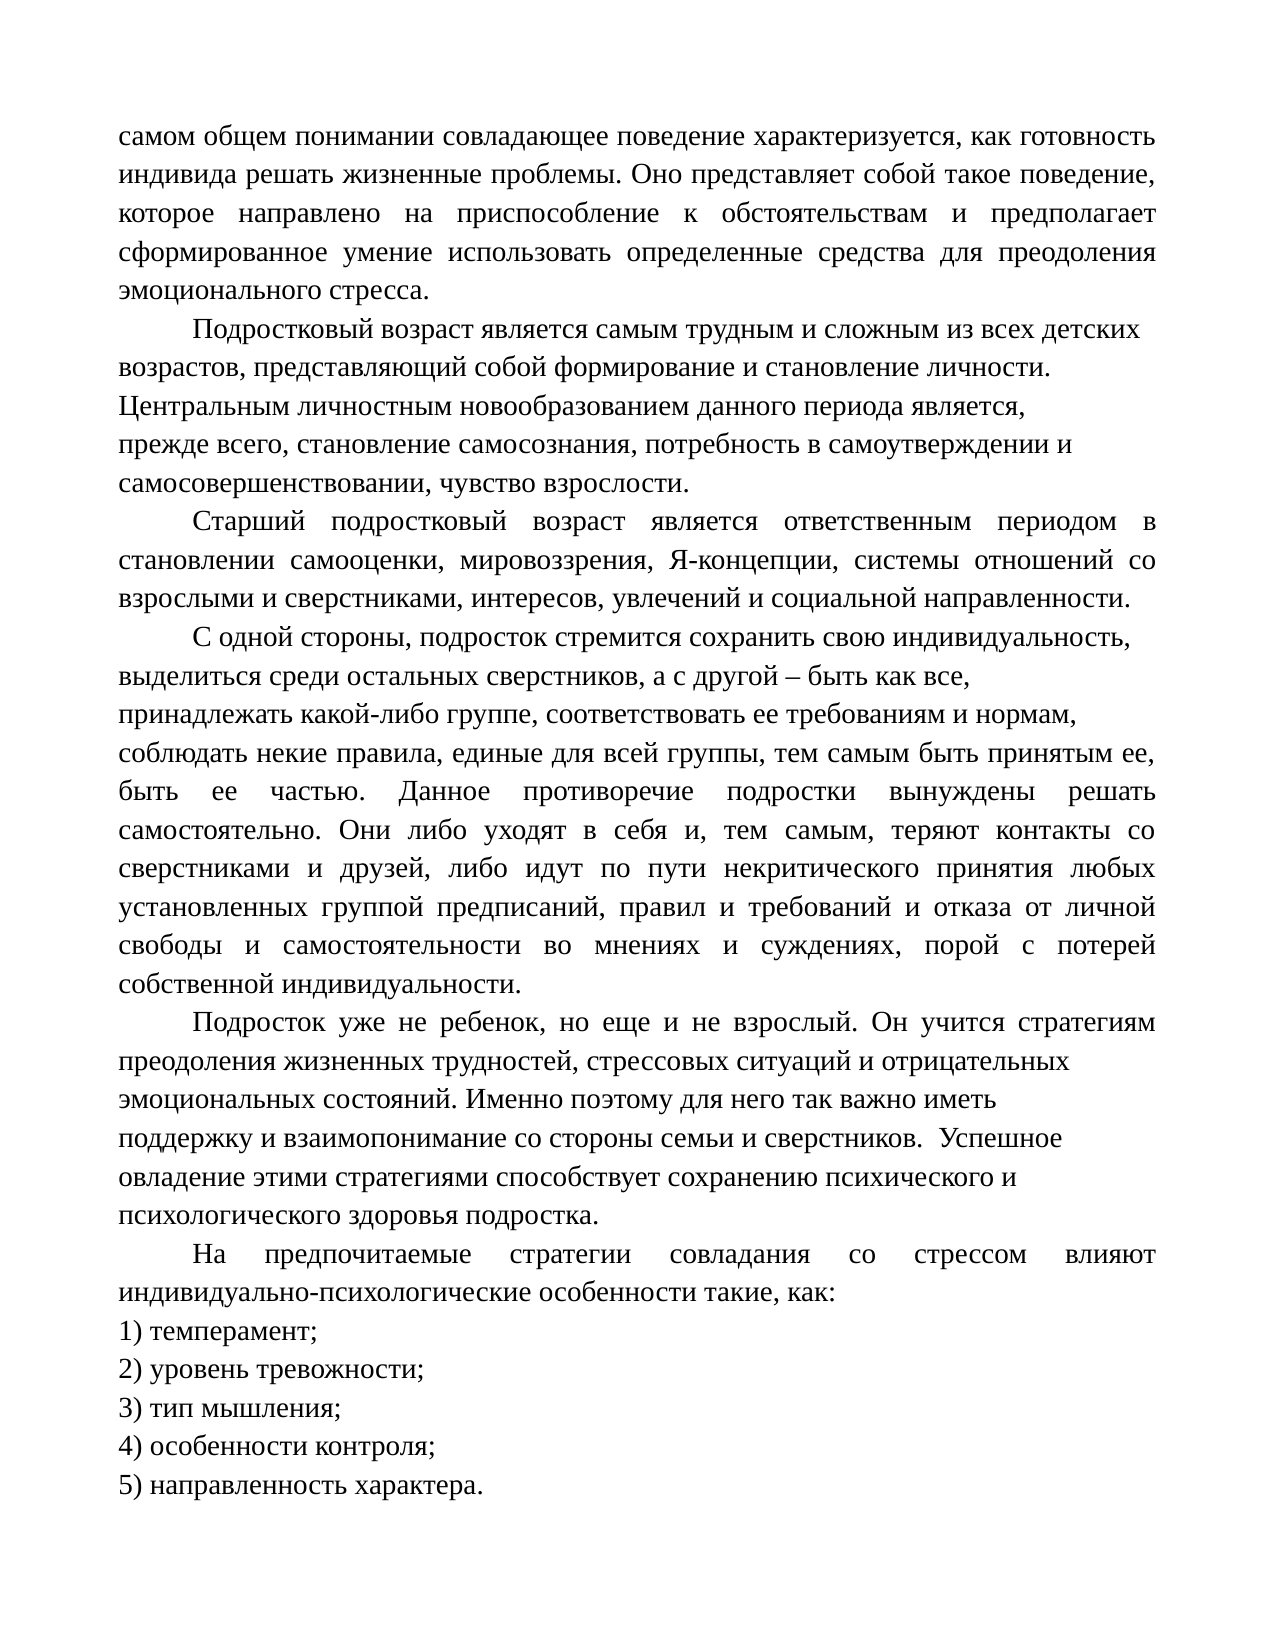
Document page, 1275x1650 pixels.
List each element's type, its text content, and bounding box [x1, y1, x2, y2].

text поддержку и взаимопонимание со стороны семьи и сверстников. Успешное [118, 1120, 1157, 1154]
text 4) особенности контроля; [118, 1428, 1157, 1462]
text 1) темперамент; [118, 1313, 1157, 1346]
text С одной стороны, подросток стремится сохранить свою индивидуальность, [118, 619, 1157, 653]
text Старший подростковый возраст является ответственным периодом в становлении самооценки, мировоззрения, Я-концепции, системы отношений со взрослыми и сверстниками, интересов, увлечений и социальной направленности. [118, 503, 1157, 614]
text 3) тип мышления; [118, 1390, 1157, 1423]
text психологического здоровья подростка. [118, 1197, 1157, 1231]
text овладение этими стратегиями способствует сохранению психического и [118, 1159, 1157, 1192]
text соблюдать некие правила, единые для всей группы, тем самым быть принятым ее, быть ее частью. Данное противоречие подростки вынуждены решать самостоятельно. Они либо уходят в себя и, тем самым, теряют контакты со сверстниками и друзей, либо идут по пути некритического принятия любых установленных группой предписаний, правил и требований и отказа от личной свободы и самостоятельности во мнениях и суждениях, порой с потерей собственной индивидуальности. [118, 735, 1157, 999]
text 5) направленность характера. [118, 1467, 1157, 1501]
text принадлежать какой-либо группе, соответствовать ее требованиям и нормам, [118, 696, 1157, 730]
text 2) уровень тревожности; [118, 1351, 1157, 1385]
text эмоциональных состояний. Именно поэтому для него так важно иметь [118, 1082, 1157, 1115]
text самосовершенствовании, чувство взрослости. [118, 465, 1157, 498]
text Центральным личностным новообразованием данного периода является, [118, 388, 1157, 421]
text выделиться среди остальных сверстников, а с другой – быть как все, [118, 658, 1157, 691]
text Подростковый возраст является самым трудным и сложным из всех детских [118, 311, 1157, 344]
text Подросток уже не ребенок, но еще и не взрослый. Он учится стратегиям преодоления жизненных трудностей, стрессовых ситуаций и отрицательных [118, 1004, 1157, 1077]
text возрастов, представляющий собой формирование и становление личности. [118, 349, 1157, 383]
text прежде всего, становление самосознания, потребность в самоутверждении и [118, 426, 1157, 460]
text На предпочитаемые стратегии совладания со стрессом влияют индивидуально-психологические особенности такие, как: [118, 1236, 1157, 1308]
text самом общем понимании совладающее поведение характеризуется, как готовность индивида решать жизненные проблемы. Оно представляет собой такое поведение, которое направлено на приспособление к обстоятельствам и предполагает сформированное умение использовать определенные средства для преодоления эмоционального стресса. [118, 118, 1157, 306]
